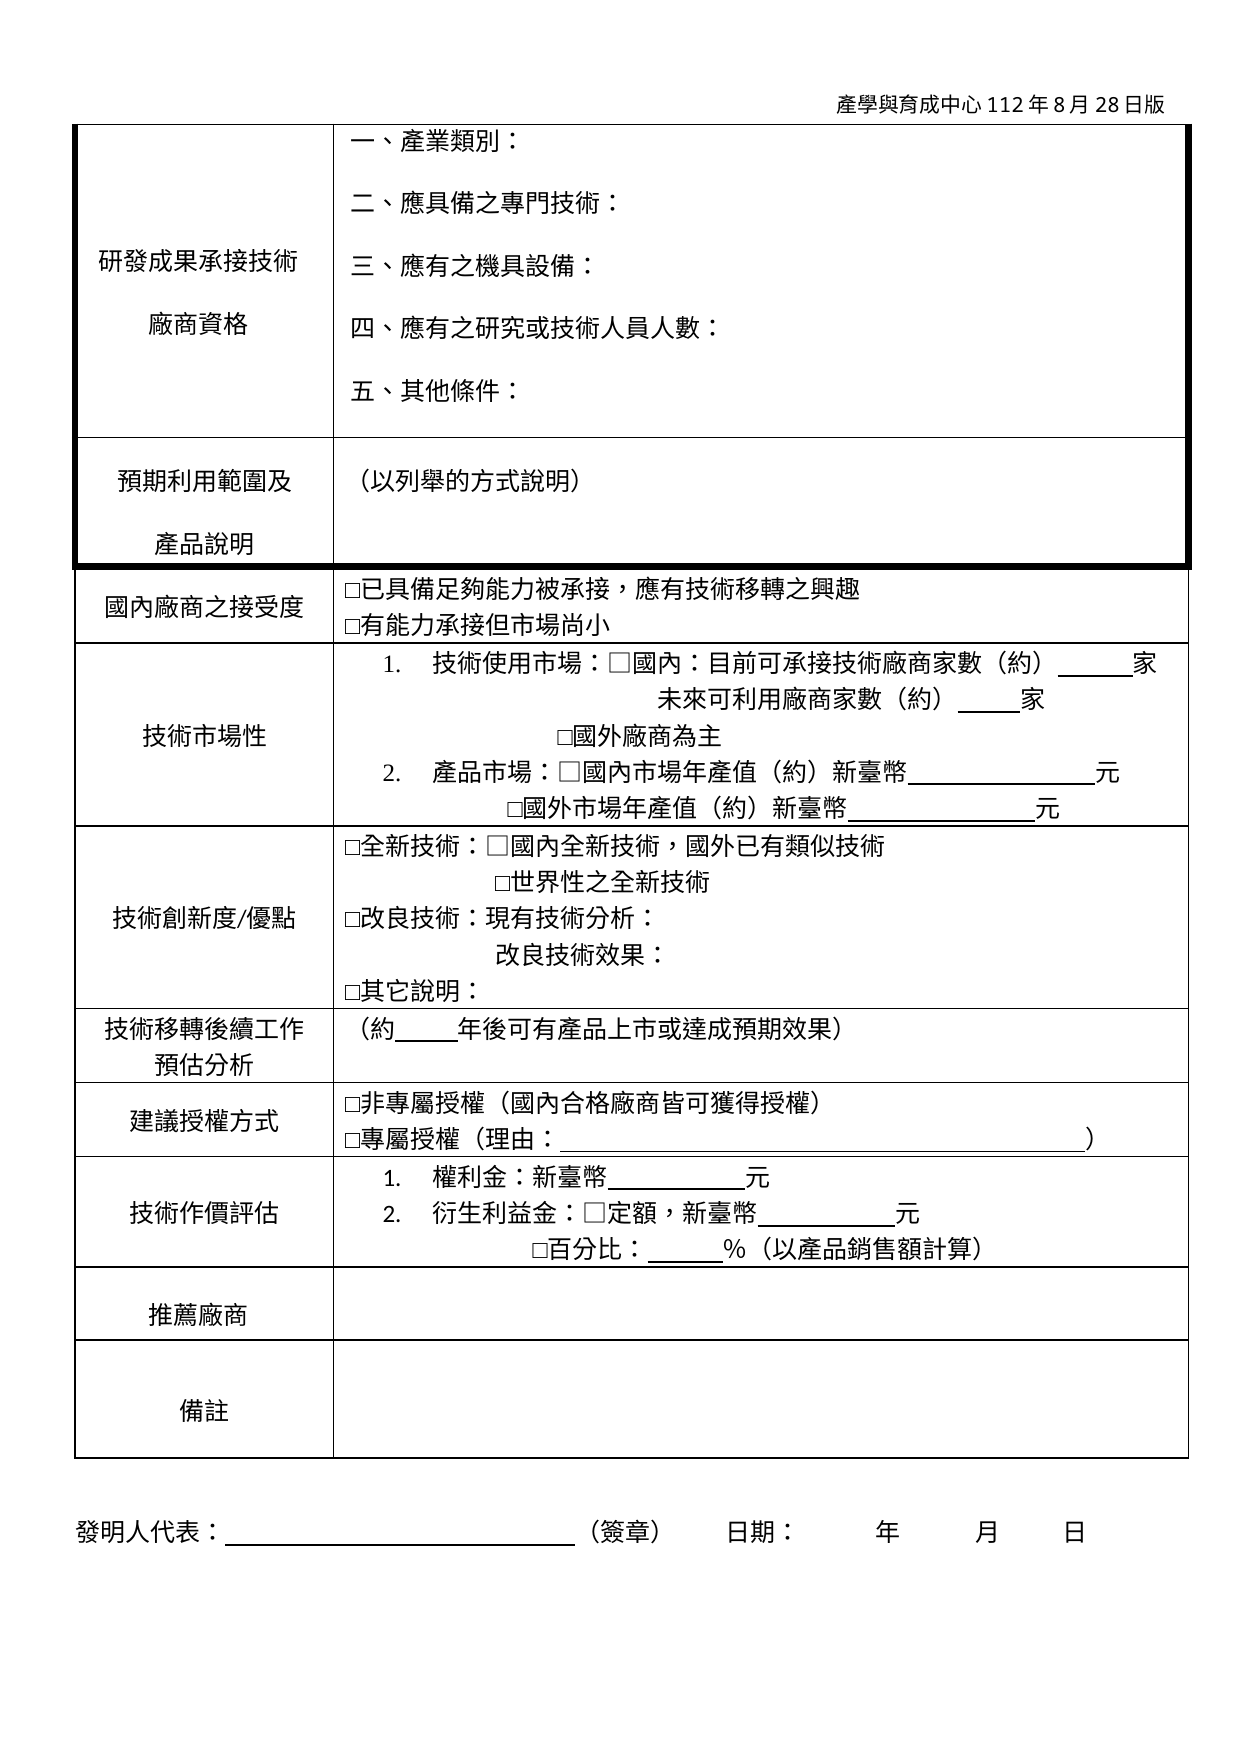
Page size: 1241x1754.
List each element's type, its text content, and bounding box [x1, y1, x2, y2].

table_cell （以列舉的方式說明） [334, 438, 1185, 563]
table_cell 技術使用市場：□國內：目前可承接技術廠商家數（約） 家 未來可利用廠商家數（約） 家 □國外廠商為主 產品市場：□國內市場年產值（約）新臺幣 元 □國外市場年產值（約）新臺幣 元 [334, 644, 1188, 825]
table_cell □已具備足夠能力被承接，應有技術移轉之興趣 □有能力承接但市場尚小 [334, 570, 1188, 642]
table_cell 技術作價評估 [76, 1157, 333, 1266]
table_cell 預期利用範圍及 產品說明 [78, 438, 333, 563]
text 發明人代表： （簽章） 日期： 年 月 日 [75, 1489, 1165, 1552]
table_cell [334, 1341, 1188, 1457]
table_cell 權利金：新臺幣 元 衍生利益金：□定額，新臺幣 元 □百分比： ％（以產品銷售額計算） [334, 1157, 1188, 1266]
table_cell 一、產業類別： 二、應具備之專門技術： 三、應有之機具設備： 四、應有之研究或技術人員人數： 五、其他條件： [334, 125, 1185, 437]
table_cell 研發成果承接技術廠商資格 [78, 125, 333, 437]
table_cell 技術創新度/優點 [76, 827, 333, 1008]
table_cell □非專屬授權（國內合格廠商皆可獲得授權） □專屬授權（理由： ） [334, 1083, 1188, 1156]
table_cell 國內廠商之接受度 [76, 570, 333, 642]
table_cell □全新技術：□國內全新技術，國外已有類似技術 □世界性之全新技術 □改良技術：現有技術分析： 改良技術效果： □其它說明： [334, 827, 1188, 1008]
table_cell 建議授權方式 [76, 1083, 333, 1156]
table_cell 推薦廠商 [76, 1268, 333, 1339]
table_cell 技術移轉後續工作 預估分析 [76, 1009, 333, 1082]
table_cell [334, 1268, 1188, 1339]
table_cell 備註 [76, 1341, 333, 1457]
table_cell 技術市場性 [76, 644, 333, 825]
table_cell （約 年後可有產品上市或達成預期效果） [334, 1009, 1188, 1082]
